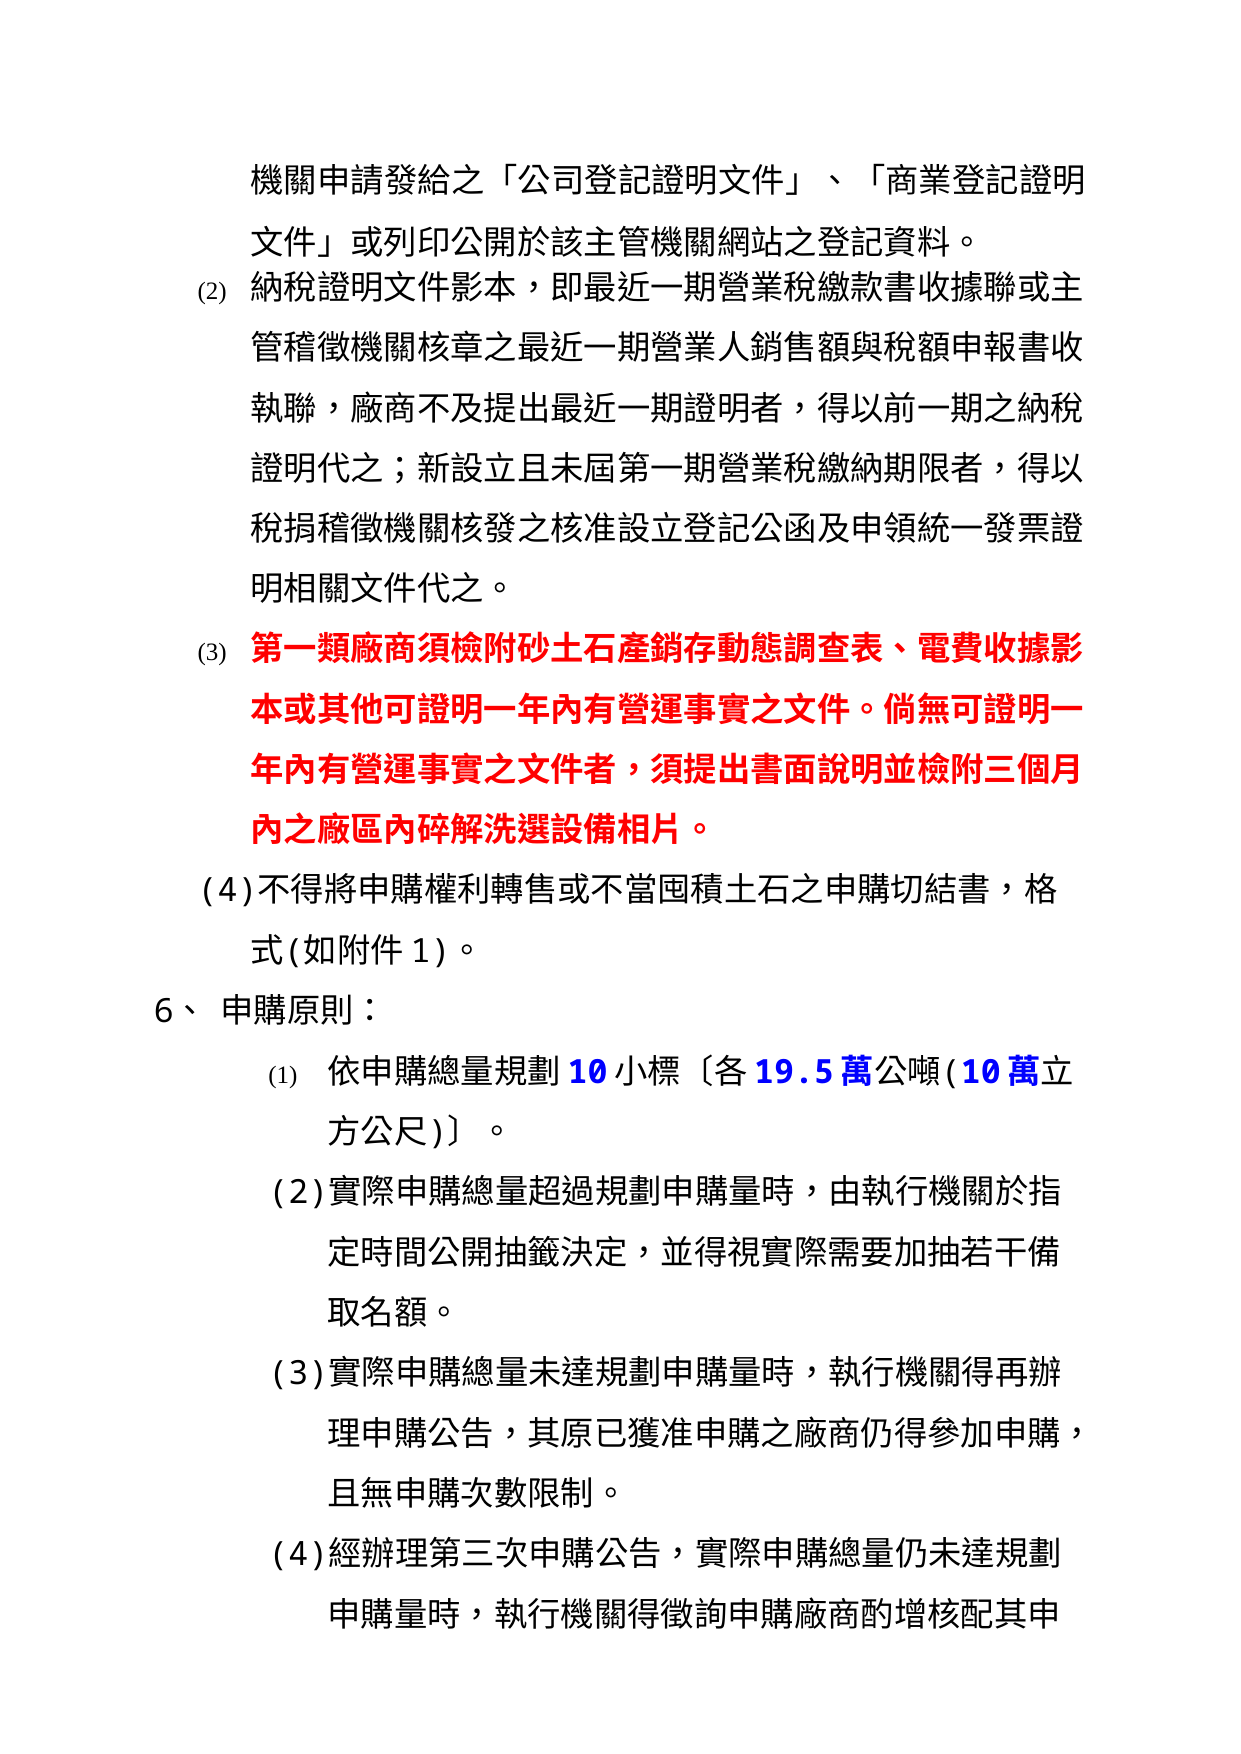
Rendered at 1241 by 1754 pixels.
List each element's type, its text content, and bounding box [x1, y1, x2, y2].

list 實際申購總量未達規劃申購量時，執行機關得再辦理申購公告，其原已獲准申購之廠商仍得參加申購，且無申購次數限制。 [268, 1346, 1087, 1515]
list 第一類廠商須檢附砂土石產銷存動態調查表、電費收據影本或其他可證明一年內有營運事實之文件。倘無可證明一年內有營運事實之文件者，須提出書面說明並檢附三個月內之廠區內碎解洗選設備相片。 [197, 622, 1087, 851]
list 納稅證明文件影本，即最近一期營業稅繳款書收據聯或主管稽徵機關核章之最近一期營業人銷售額與稅額申報書收執聯，廠商不及提出最近一期證明者，得以前一期之納稅證明代之；新設立且未屆第一期營業稅繳納期限者，得以稅捐稽徵機關核發之核准設立登記公函及申領統一發票證明相關文件代之。 [197, 261, 1087, 610]
list 機關申請發給之「公司登記證明文件」、「商業登記證明文件」或列印公開於該主管機關網站之登記資料。 [197, 136, 1087, 261]
list 不得將申購權利轉售或不當囤積土石之申購切結書，格式(如附件1)。 [197, 863, 1087, 972]
list 申購原則： [153, 984, 1087, 1032]
list 經辦理第三次申購公告，實際申購總量仍未達規劃申購量時，執行機關得徵詢申購廠商酌增核配其申購量。 [268, 1527, 1087, 1636]
list 實際申購總量超過規劃申購量時，由執行機關於指定時間公開抽籤決定，並得視實際需要加抽若干備取名額。 [268, 1165, 1087, 1334]
list 依申購總量規劃10小標〔各19.5萬公噸(10萬立方公尺)〕。 [268, 1044, 1087, 1153]
